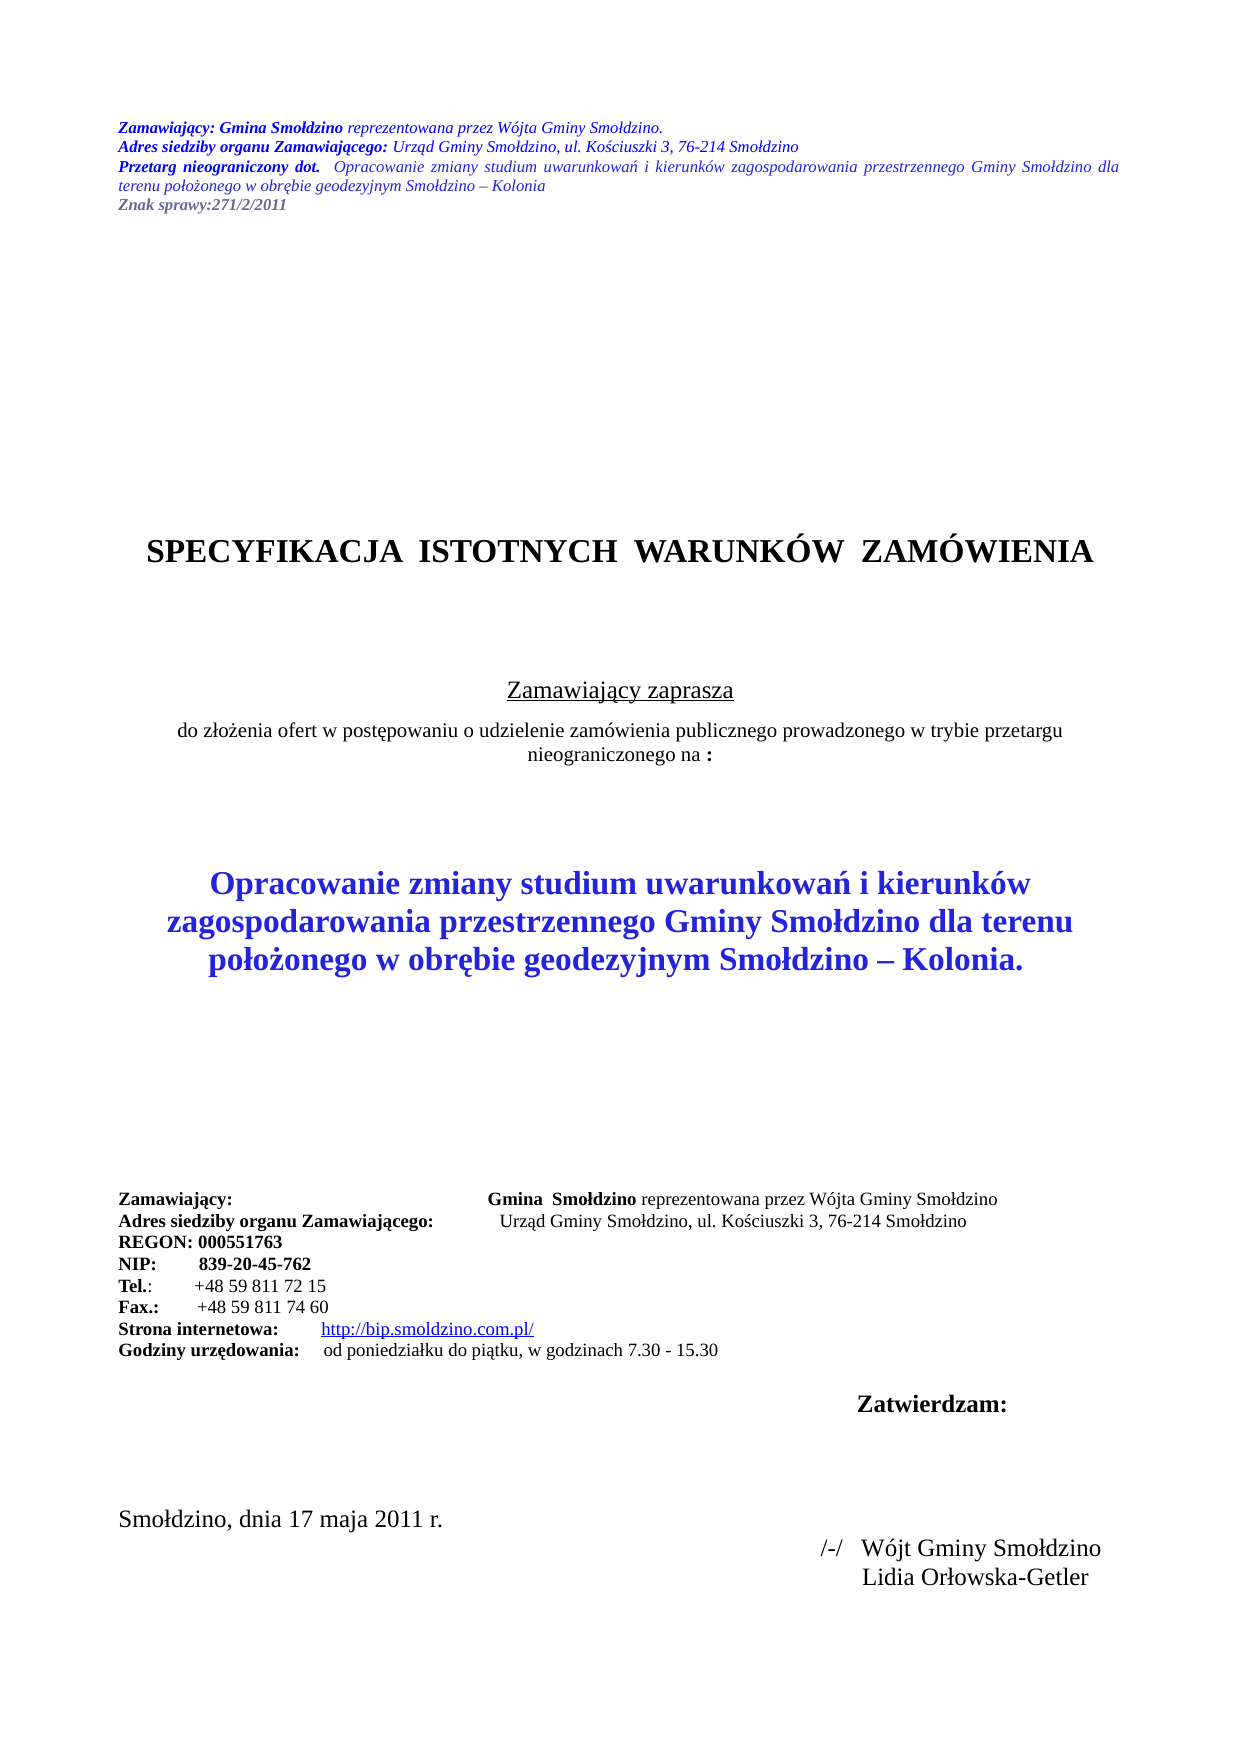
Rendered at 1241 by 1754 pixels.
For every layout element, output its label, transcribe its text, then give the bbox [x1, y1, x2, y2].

subtitle SPECYFIKACJA ISTOTNYCH WARUNKÓW ZAMÓWIENIA [118, 531, 1122, 569]
text Lidia Orłowska-Getler [118, 1562, 1122, 1591]
text Opracowanie zmiany studium uwarunkowań i kierunków zagospodarowania przestrzennego Gminy Smołdzino dla terenu położonego w obrębie geodezyjnym Smołdzino – Kolonia. [118, 863, 1122, 978]
text /-/ Wójt Gminy Smołdzino [118, 1533, 1122, 1562]
text REGON: 000551763 [118, 1231, 1122, 1253]
subtitle Zamawiający zaprasza [118, 675, 1122, 703]
subtitle do złożenia ofert w postępowaniu o udzielenie zamówienia publicznego prowadzonego w trybie przetargu nieograniczonego na : [118, 718, 1122, 766]
text Adres siedziby organu Zamawiającego: Urząd Gminy Smołdzino, ul. Kościuszki 3, 76-214 Smołdzino [118, 1210, 1122, 1231]
text Tel.: +48 59 811 72 15 [118, 1274, 1122, 1296]
text Zamawiający: Gmina Smołdzino reprezentowana przez Wójta Gminy Smołdzino [118, 1188, 1122, 1210]
text Fax.: +48 59 811 74 60 [118, 1296, 1122, 1318]
text Strona internetowa: http://bip.smoldzino.com.pl/ [118, 1318, 1122, 1339]
text Zatwierdzam: [118, 1389, 1122, 1418]
text Smołdzino, dnia 17 maja 2011 r. [118, 1504, 1122, 1533]
text NIP: 839-20-45-762 [118, 1253, 1122, 1274]
text Godziny urzędowania: od poniedziałku do piątku, w godzinach 7.30 - 15.30 [118, 1339, 1122, 1361]
